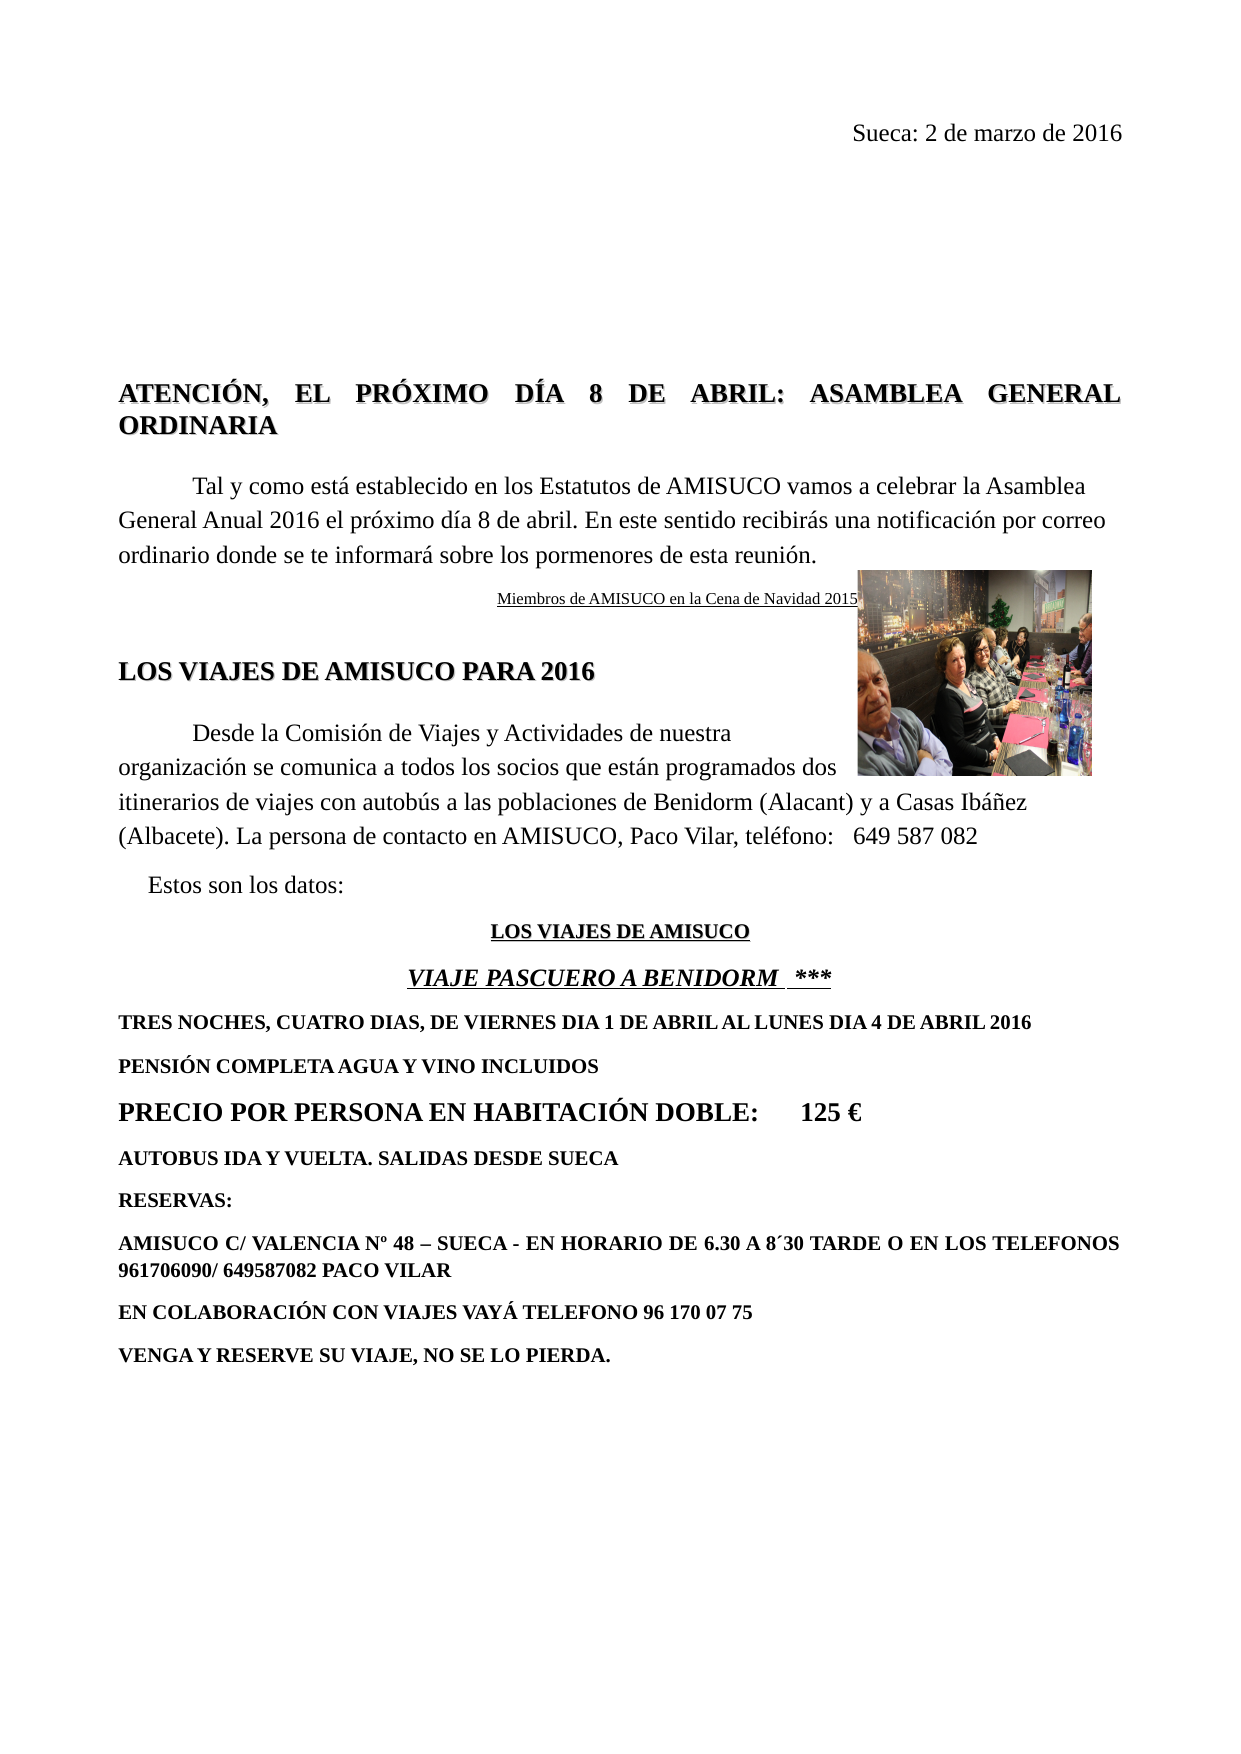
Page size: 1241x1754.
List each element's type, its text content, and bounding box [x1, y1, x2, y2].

text PENSIÓN COMPLETA AGUA Y VINO INCLUIDOS [118, 1054, 1122, 1078]
text Estos son los datos: [118, 870, 1122, 899]
text TRES NOCHES, CUATRO DIAS, DE VIERNES DIA 1 DE ABRIL AL LUNES DIA 4 DE ABRIL 2016 [118, 1010, 1122, 1034]
text AUTOBUS IDA Y VUELTA. SALIDAS DESDE SUECA [118, 1146, 1122, 1170]
text Desde la Comisión de Viajes y Actividades de nuestra organización se comunica a todos los socios que están programados dos itinerarios de viajes con autobús a las poblaciones de Benidorm (Alacant) y a Casas Ibáñez (Albacete). La persona de contacto en AMISUCO, Paco Vilar, teléfono: 649 587 082 [118, 718, 1122, 850]
text VENGA Y RESERVE SU VIAJE, NO SE LO PIERDA. [118, 1342, 1122, 1367]
text AMISUCO C/ VALENCIA Nº 48 – SUECA - EN HORARIO DE 6.30 A 8´30 TARDE O EN LOS TELEFONOS 961706090/ 649587082 PACO VILAR [118, 1231, 1122, 1282]
text Miembros de AMISUCO en la Cena de Navidad 2015 [118, 589, 857, 608]
text LOS VIAJES DE AMISUCO [118, 919, 1122, 943]
text LOS VIAJES DE AMISUCO PARA 2016 [118, 655, 857, 686]
text PRECIO POR PERSONA EN HABITACIÓN DOBLE: 125 € [118, 1096, 1122, 1127]
text [1092, 655, 1122, 686]
picture [857, 570, 1092, 776]
text Tal y como está establecido en los Estatutos de AMISUCO vamos a celebrar la Asamblea General Anual 2016 el próximo día 8 de abril. En este sentido recibirás una notificación por correo ordinario donde se te informará sobre los pormenores de esta reunión. [118, 471, 1122, 569]
text RESERVAS: [118, 1188, 1122, 1212]
text ATENCIÓN, EL PRÓXIMO DÍA 8 DE ABRIL: ASAMBLEA GENERAL ORDINARIA [118, 378, 1122, 440]
text EN COLABORACIÓN CON VIAJES VAYÁ TELEFONO 96 170 07 75 [118, 1300, 1122, 1324]
text VIAJE PASCUERO A BENIDORM *** [118, 963, 1122, 991]
